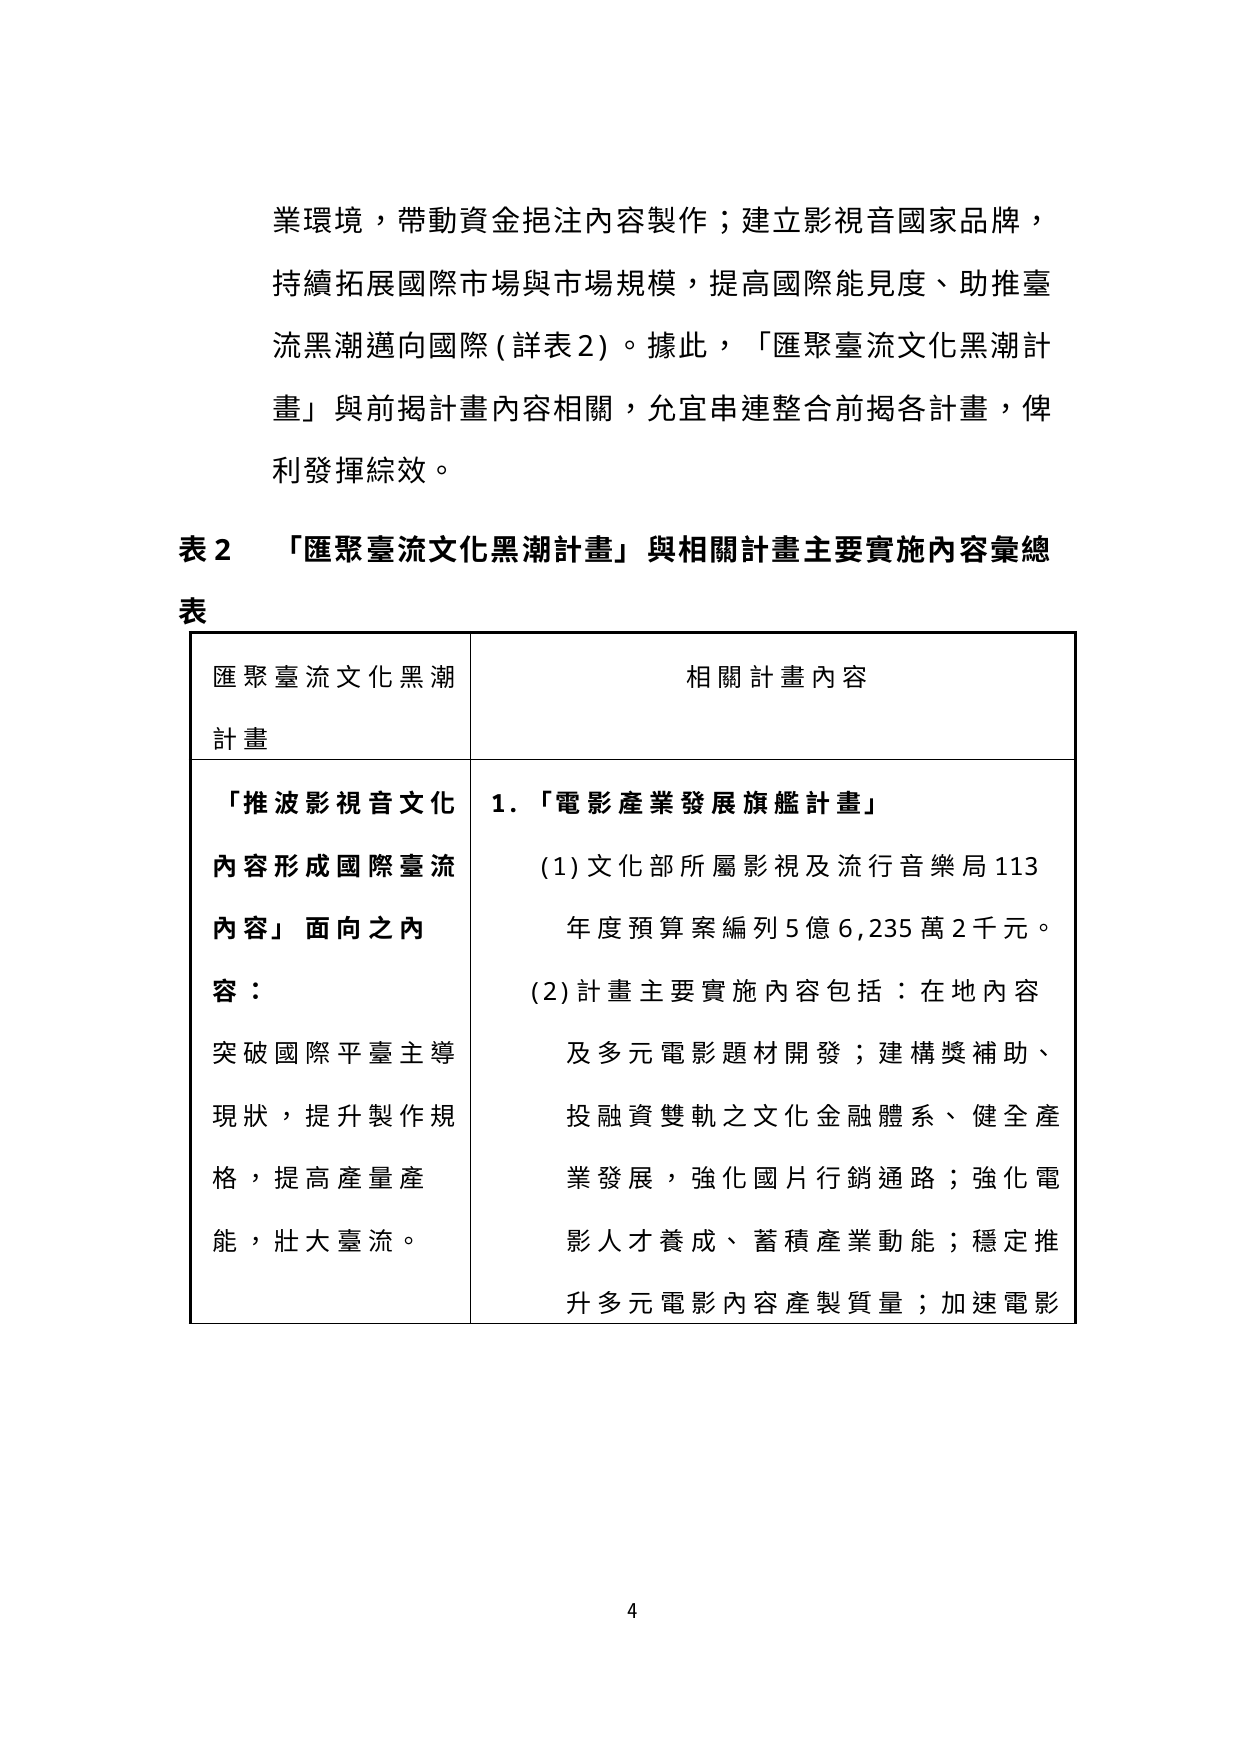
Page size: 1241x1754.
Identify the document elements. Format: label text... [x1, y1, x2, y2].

text 業環境，帶動資金挹注內容製作；建立影視音國家品牌，持續拓展國際市場與市場規模，提高國際能見度、助推臺流黑潮邁向國際(詳表2)。據此，「匯聚臺流文化黑潮計畫」與前揭計畫內容相關，允宜串連整合前揭各計畫，俾利發揮綜效。 [266, 177, 1063, 490]
table_cell 「推波影視音文化內容形成國際臺流內容」面向之內容： 突破國際平臺主導現狀，提升製作規格，提高產量產能，壯大臺流。 [192, 760, 470, 1322]
text 表2 「匯聚臺流文化黑潮計畫」與相關計畫主要實施內容彙總表 [177, 506, 1063, 631]
table_cell 1.「電影產業發展旗艦計畫」 (1)文化部所屬影視及流行音樂局113年度預算案編列5億6,235萬2千元。 (2)計畫主要實施內容包括：在地內容及多元電影題材開發；建構獎補助、投融資雙軌之文化金融體系、健全產業發展，強化國片行銷通路；強化電影人才養成、蓄積產業動能；穩定推升多元電影內容產製質量；加速電影 [471, 760, 1074, 1322]
table_header 相關計畫內容 [471, 634, 1074, 759]
table_header 匯聚臺流文化黑潮計畫 [192, 634, 470, 759]
